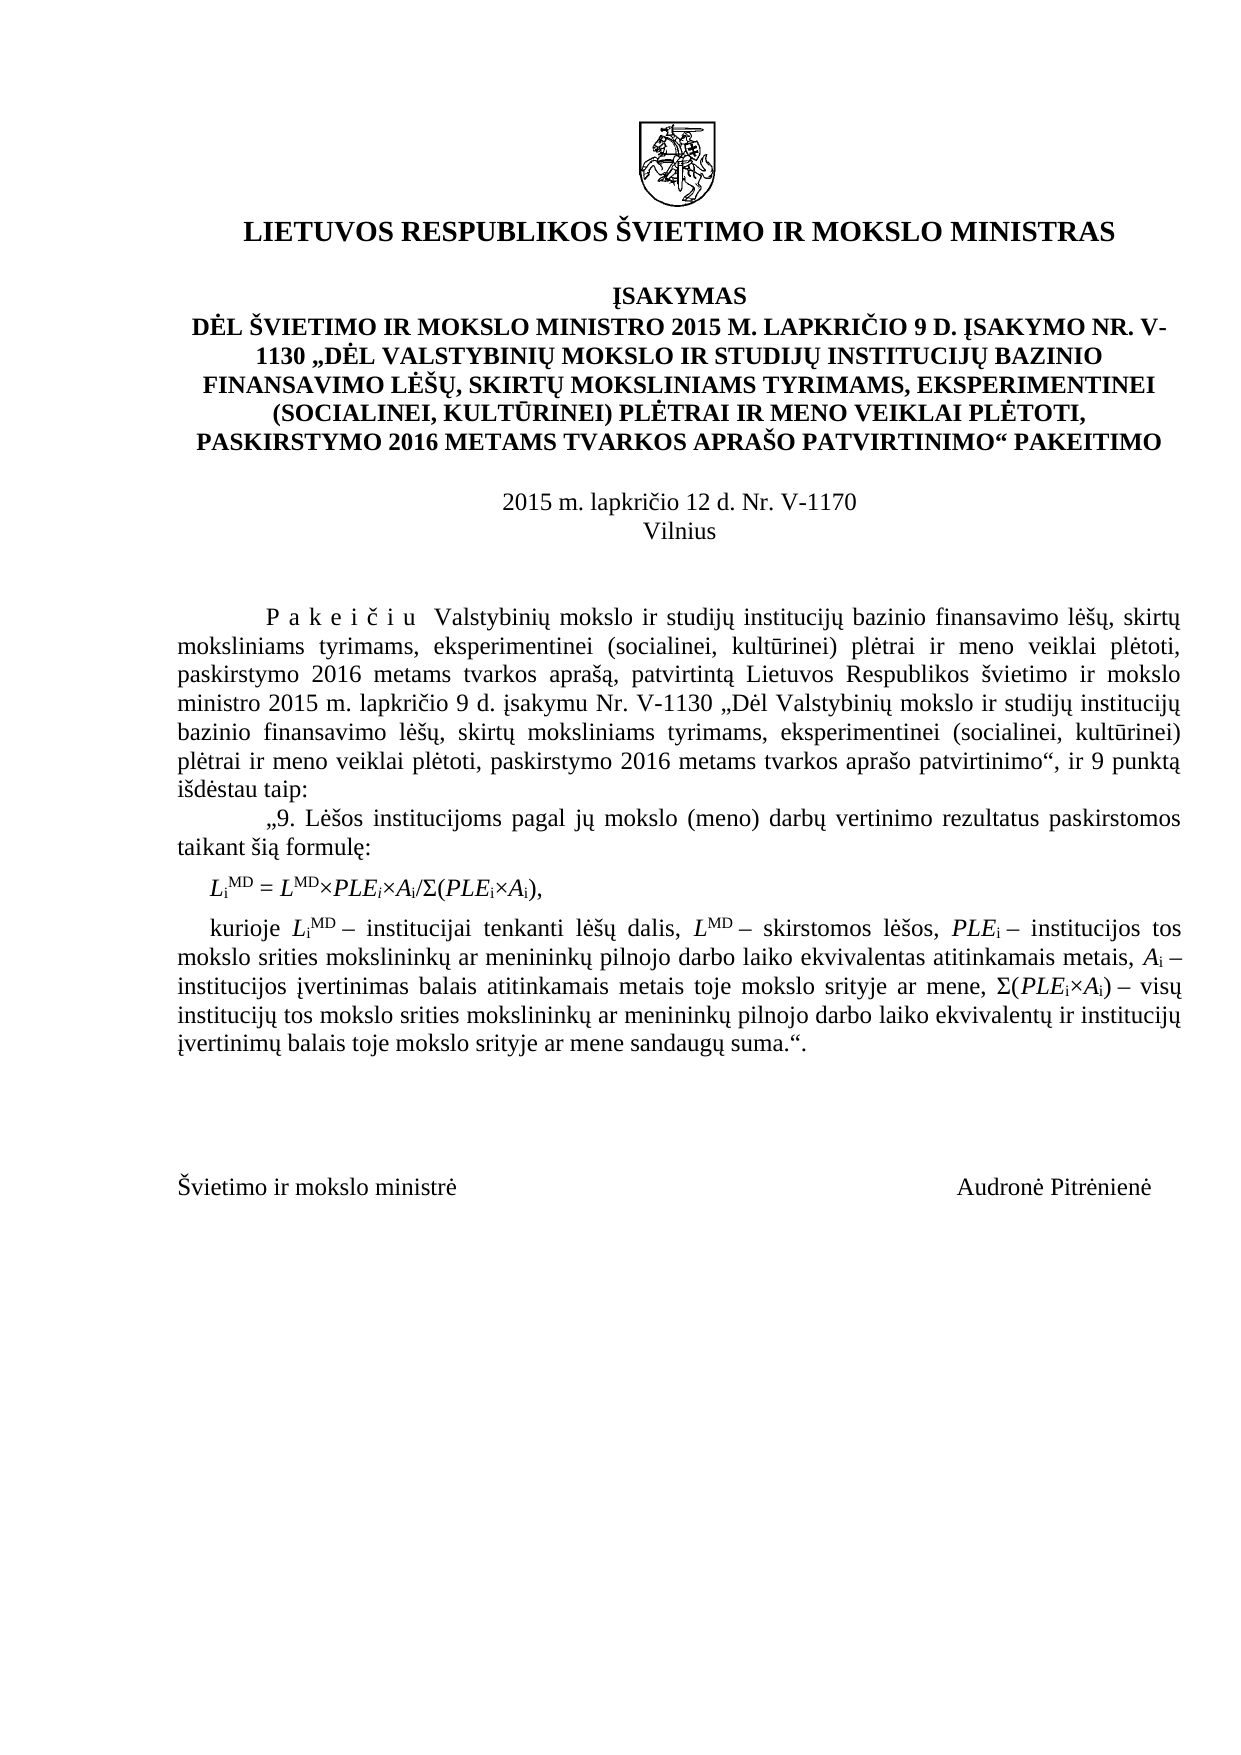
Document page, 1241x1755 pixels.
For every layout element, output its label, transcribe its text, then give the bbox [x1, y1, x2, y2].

text DĖL ŠVIETIMO IR MOKSLO MINISTRO 2015 M. LAPKRIČIO 9 D. ĮSAKYMO NR. V-1130 „DĖL VALSTYBINIŲ MOKSLO IR STUDIJŲ INSTITUCIJŲ BAZINIO FINANSAVIMO LĖŠŲ, SKIRTŲ MOKSLINIAMS TYRIMAMS, EKSPERIMENTINEI (SOCIALINEI, KULTŪRINEI) PLĖTRAI IR MENO VEIKLAI PLĖTOTI, PASKIRSTYMO 2016 METAMS TVARKOS APRAŠO PATVIRTINIMO“ PAKEITIMO [177, 312, 1182, 456]
text LiMD = LMD×PLEi×Ai/Σ(PLEi×Ai), [177, 873, 1182, 902]
text kurioje LiMD – institucijai tenkanti lėšų dalis, LMD – skirstomos lėšos, PLEi – institucijos tos mokslo srities mokslininkų ar menininkų pilnojo darbo laiko ekvivalentas atitinkamais metais, Ai – institucijos įvertinimas balais atitinkamais metais toje mokslo srityje ar mene, Σ(PLEi×Ai) – visų institucijų tos mokslo srities mokslininkų ar menininkų pilnojo darbo laiko ekvivalentų ir institucijų įvertinimų balais toje mokslo srityje ar mene sandaugų suma.“. [177, 913, 1182, 1057]
text „9. Lėšos institucijoms pagal jų mokslo (meno) darbų vertinimo rezultatus paskirstomos taikant šią formulę: [177, 803, 1182, 861]
text LIETUVOS RESPUBLIKOS ŠVIETIMO IR MOKSLO MINISTRAS [177, 214, 1182, 247]
text ĮSAKYMAS [177, 281, 1182, 310]
text P a k e i č i u Valstybinių mokslo ir studijų institucijų bazinio finansavimo lėšų, skirtų moksliniams tyrimams, eksperimentinei (socialinei, kultūrinei) plėtrai ir meno veiklai plėtoti, paskirstymo 2016 metams tvarkos aprašą, patvirtintą Lietuvos Respublikos švietimo ir mokslo ministro 2015 m. lapkričio 9 d. įsakymu Nr. V-1130 „Dėl Valstybinių mokslo ir studijų institucijų bazinio finansavimo lėšų, skirtų moksliniams tyrimams, eksperimentinei (socialinei, kultūrinei) plėtrai ir meno veiklai plėtoti, paskirstymo 2016 metams tvarkos aprašo patvirtinimo“, ir 9 punktą išdėstau taip: [177, 602, 1182, 803]
text Vilnius [177, 516, 1182, 544]
text Švietimo ir mokslo ministrė Audronė Pitrėnienė [177, 1172, 1182, 1201]
text 2015 m. lapkričio 12 d. Nr. V-1170 [177, 487, 1182, 516]
